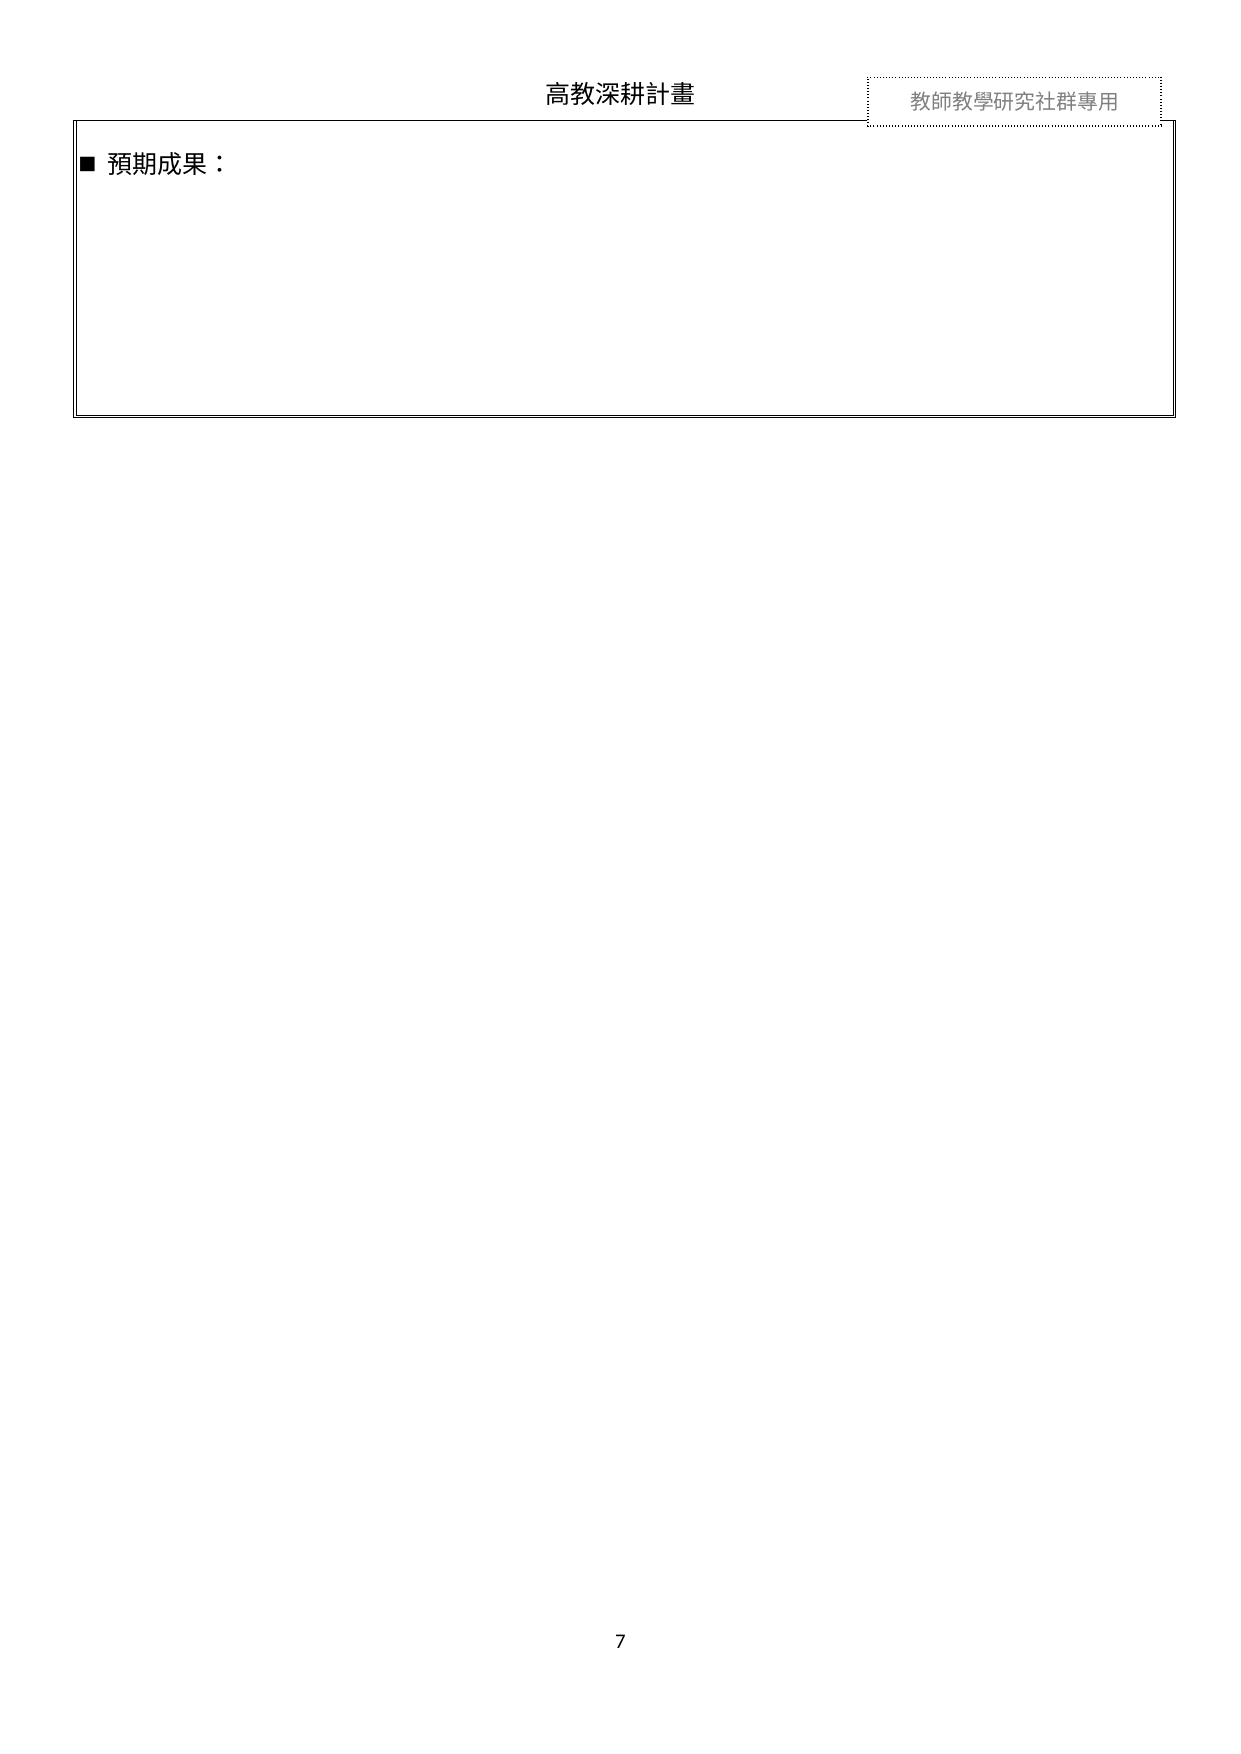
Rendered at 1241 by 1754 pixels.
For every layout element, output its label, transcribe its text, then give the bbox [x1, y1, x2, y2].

table_cell 預期成果： [77, 121, 1173, 415]
